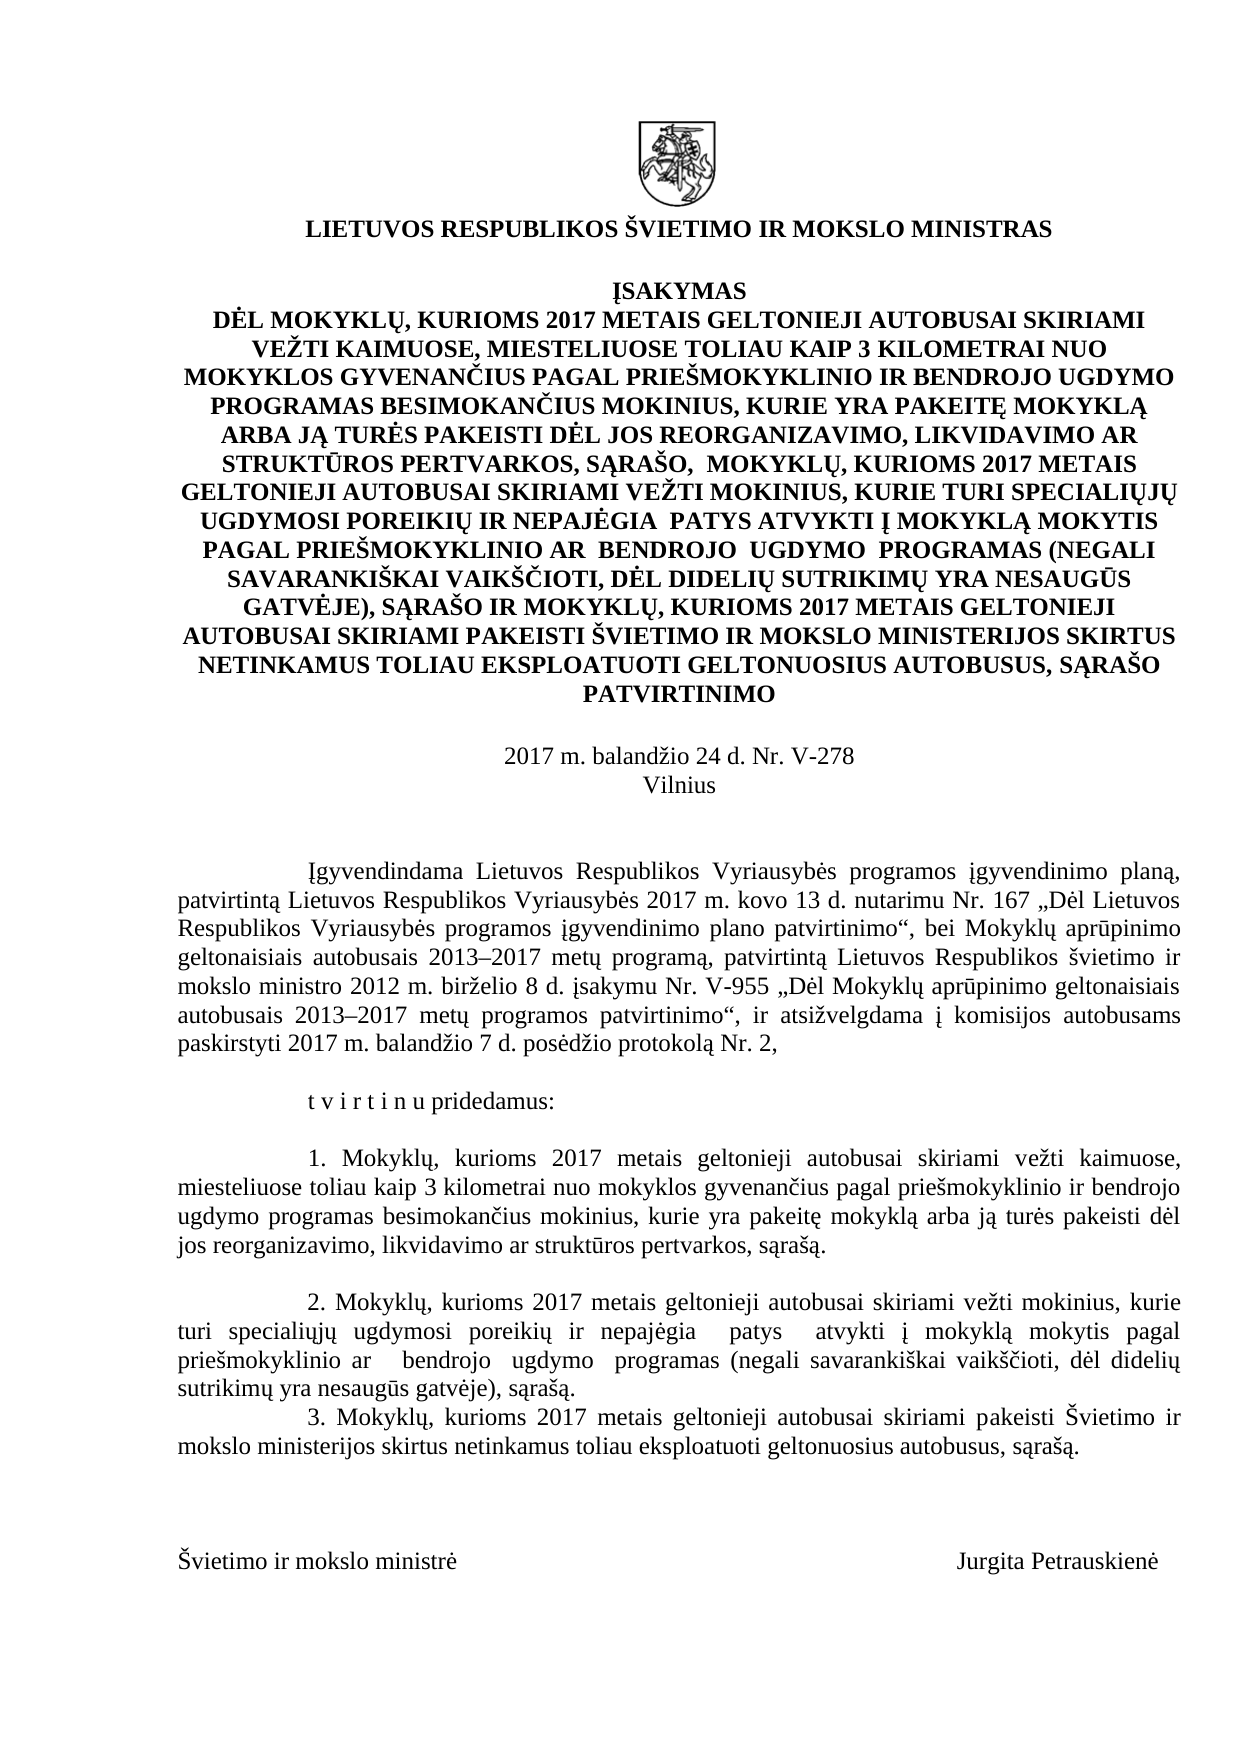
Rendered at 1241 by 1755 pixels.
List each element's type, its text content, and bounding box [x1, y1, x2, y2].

text Vilnius [177, 770, 1181, 798]
text t v i r t i n u pridedamus: [177, 1086, 1181, 1115]
text 1. Mokyklų, kurioms 2017 metais geltonieji autobusai skiriami vežti kaimuose, miesteliuose toliau kaip 3 kilometrai nuo mokyklos gyvenančius pagal priešmokyklinio ir bendrojo ugdymo programas besimokančius mokinius, kurie yra pakeitę mokyklą arba ją turės pakeisti dėl jos reorganizavimo, likvidavimo ar struktūros pertvarkos, sąrašą. [177, 1143, 1181, 1258]
text LIETUVOS RESPUBLIKOS ŠVIETIMO IR MOKSLO MINISTRAS [177, 214, 1181, 243]
text Švietimo ir mokslo ministrė Jurgita Petrauskienė [177, 1546, 1181, 1575]
text 3. Mokyklų, kurioms 2017 metais geltonieji autobusai skiriami pakeisti Švietimo ir mokslo ministerijos skirtus netinkamus toliau eksploatuoti geltonuosius autobusus, sąrašą. [177, 1402, 1181, 1460]
text DĖL MOKYKLŲ, KURIOMS 2017 METAIS GELTONIEJI AUTOBUSAI SKIRIAMI VEŽTI KAIMUOSE, MIESTELIUOSE TOLIAU KAIP 3 KILOMETRAI NUO MOKYKLOS GYVENANČIUS PAGAL PRIEŠMOKYKLINIO IR BENDROJO UGDYMO PROGRAMAS BESIMOKANČIUS MOKINIUS, KURIE YRA PAKEITĘ MOKYKLĄ ARBA JĄ TURĖS PAKEISTI DĖL JOS REORGANIZAVIMO, LIKVIDAVIMO AR STRUKTŪROS PERTVARKOS, SĄRAŠO, MOKYKLŲ, KURIOMS 2017 METAIS GELTONIEJI AUTOBUSAI SKIRIAMI VEŽTI MOKINIUS, KURIE TURI SPECIALIŲJŲ UGDYMOSI POREIKIŲ IR NEPAJĖGIA PATYS ATVYKTI Į MOKYKLĄ MOKYTIS PAGAL PRIEŠMOKYKLINIO AR BENDROJO UGDYMO PROGRAMAS (NEGALI SAVARANKIŠKAI VAIKŠČIOTI, DĖL DIDELIŲ SUTRIKIMŲ YRA NESAUGŪS GATVĖJE), SĄRAŠO IR MOKYKLŲ, KURIOMS 2017 METAIS GELTONIEJI AUTOBUSAI SKIRIAMI PAKEISTI ŠVIETIMO IR MOKSLO MINISTERIJOS SKIRTUS NETINKAMUS TOLIAU EKSPLOATUOTI GELTONUOSIUS AUTOBUSUS, SĄRAŠO PATVIRTINIMO [177, 305, 1181, 707]
text 2. Mokyklų, kurioms 2017 metais geltonieji autobusai skiriami vežti mokinius, kurie turi specialiųjų ugdymosi poreikių ir nepajėgia patys atvykti į mokyklą mokytis pagal priešmokyklinio ar bendrojo ugdymo programas (negali savarankiškai vaikščioti, dėl didelių sutrikimų yra nesaugūs gatvėje), sąrašą. [177, 1287, 1181, 1402]
text ĮSAKYMAS [177, 276, 1181, 305]
text 2017 m. balandžio 24 d. Nr. V-278 [177, 741, 1181, 770]
text Įgyvendindama Lietuvos Respublikos Vyriausybės programos įgyvendinimo planą, patvirtintą Lietuvos Respublikos Vyriausybės 2017 m. kovo 13 d. nutarimu Nr. 167 „Dėl Lietuvos Respublikos Vyriausybės programos įgyvendinimo plano patvirtinimo“, bei Mokyklų aprūpinimo geltonaisiais autobusais 2013–2017 metų programą, patvirtintą Lietuvos Respublikos švietimo ir mokslo ministro 2012 m. birželio 8 d. įsakymu Nr. V-955 „Dėl Mokyklų aprūpinimo geltonaisiais autobusais 2013–2017 metų programos patvirtinimo“, ir atsižvelgdama į komisijos autobusams paskirstyti 2017 m. balandžio 7 d. posėdžio protokolą Nr. 2, [177, 856, 1181, 1057]
